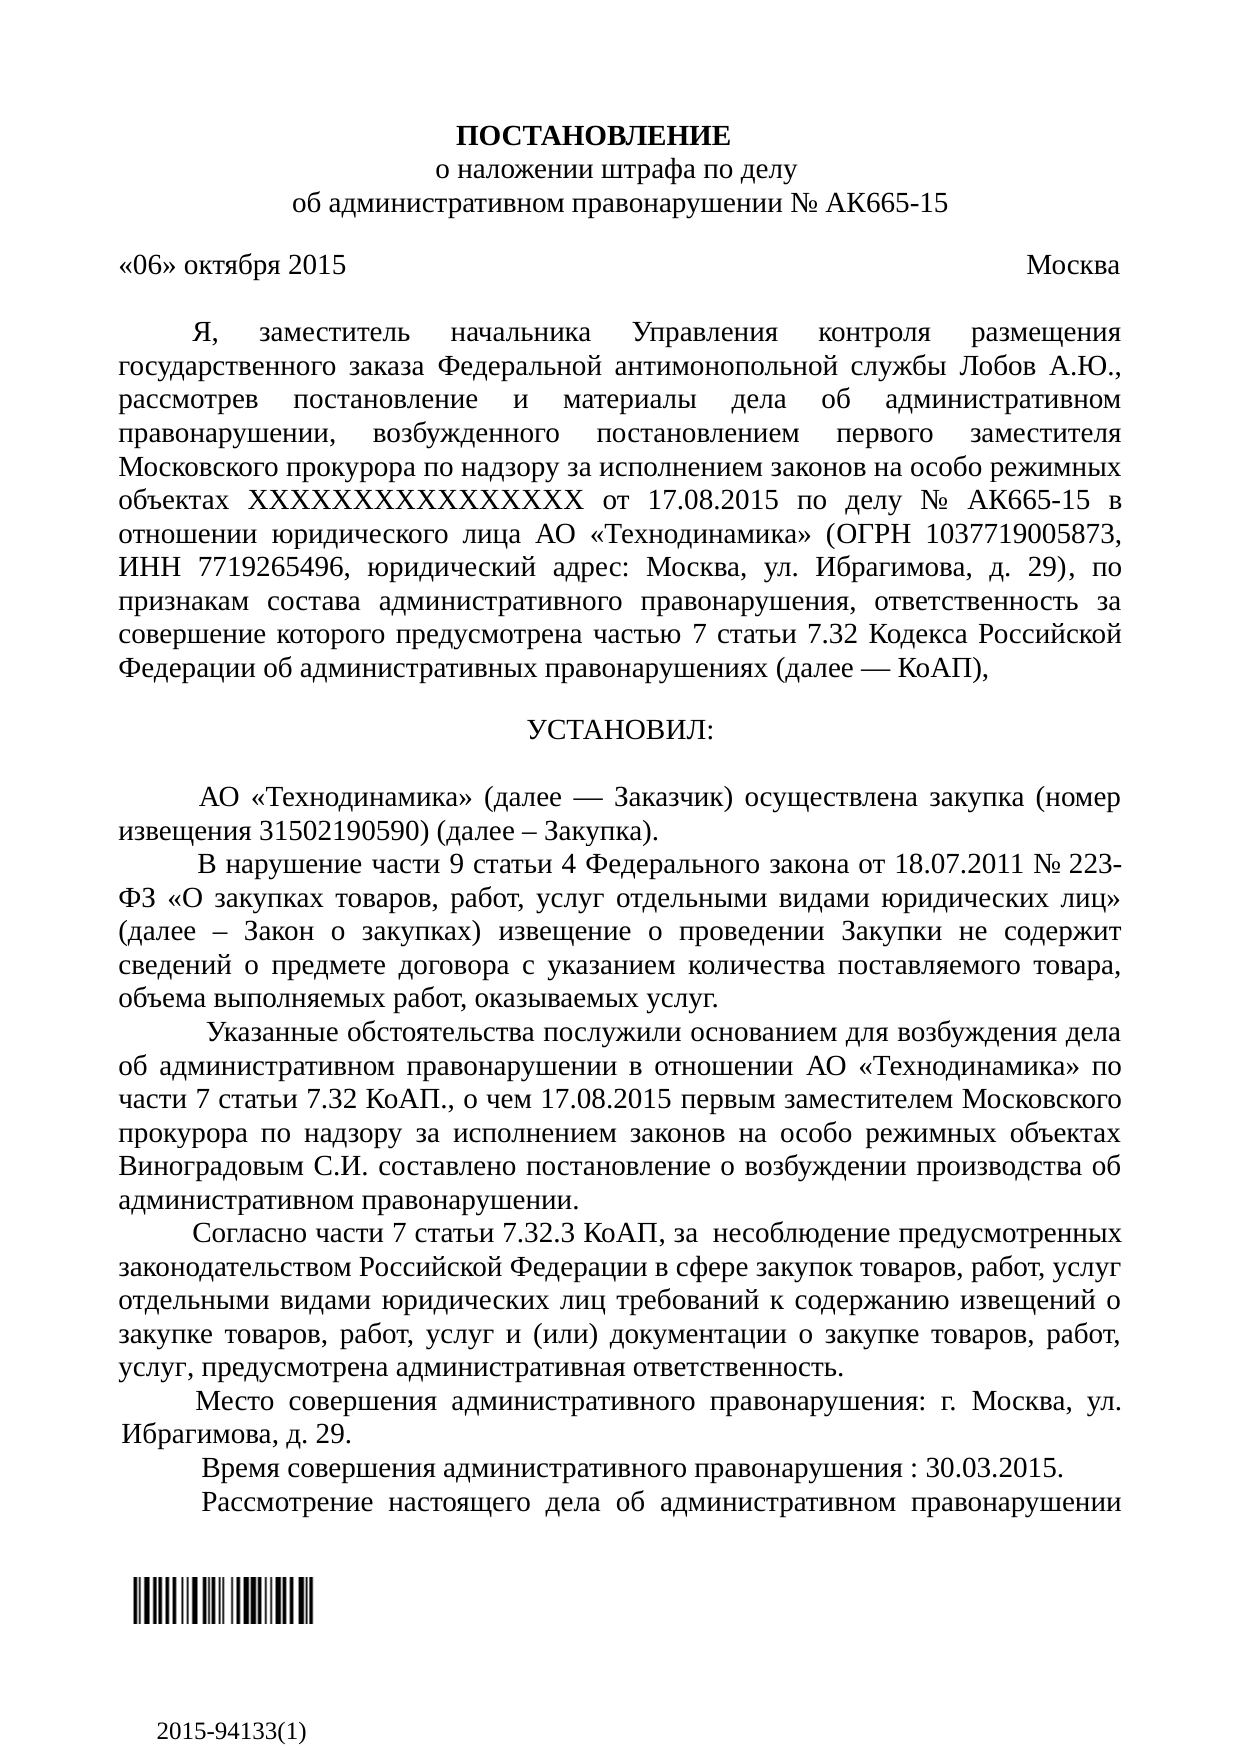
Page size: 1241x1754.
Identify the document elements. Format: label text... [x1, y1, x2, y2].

text В нарушение части 9 статьи 4 Федерального закона от 18.07.2011 № 223-ФЗ «О закупках товаров, работ, услуг отдельными видами юридических лиц» (далее – Закон о закупках) извещение о проведении Закупки не содержит сведений о предмете договора с указанием количества поставляемого товара, объема выполняемых работ, оказываемых услуг. [118, 846, 1122, 1014]
text АО «Технодинамика» (далее — Заказчик) осуществлена закупка (номер извещения 31502190590) (далее – Закупка). [118, 779, 1122, 846]
text Согласно части 7 статьи 7.32.3 КоАП, за несоблюдение предусмотренных законодательством Российской Федерации в сфере закупок товаров, работ, услуг отдельными видами юридических лиц требований к содержанию извещений о закупке товаров, работ, услуг и (или) документации о закупке товаров, работ, услуг, предусмотрена административная ответственность. [118, 1215, 1122, 1383]
picture [118, 1577, 331, 1624]
text Место совершения административного правонарушения: г. Москва, ул. Ибрагимова, д. 29. [121, 1383, 1122, 1450]
text Рассмотрение настоящего дела об административном правонарушении [121, 1484, 1122, 1517]
text УСТАНОВИЛ: [118, 712, 1122, 746]
text Я, заместитель начальника Управления контроля размещения государственного заказа Федеральной антимонопольной службы Лобов А.Ю., рассмотрев постановление и материалы дела об административном правонарушении, возбужденного постановлением первого заместителя Московского прокурора по надзору за исполнением законов на особо режимных объектах XXXXXXXXXXXXXXXX от 17.08.2015 по делу № АК665-15 в отношении юридического лица АО «Технодинамика» (ОГРН 1037719005873, ИНН 7719265496, юридический адрес: Москва, ул. Ибрагимова, д. 29), по признакам состава административного правонарушения, ответственность за совершение которого предусмотрена частью 7 статьи 7.32 Кодекса Российской Федерации об административных правонарушениях (далее — КоАП), [118, 314, 1122, 683]
text Указанные обстоятельства послужили основанием для возбуждения дела об административном правонарушении в отношении АО «Технодинамика» по части 7 статьи 7.32 КоАП., о чем 17.08.2015 первым заместителем Московского прокурора по надзору за исполнением законов на особо режимных объектах Виноградовым С.И. составлено постановление о возбуждении производства об административном правонарушении. [118, 1014, 1122, 1215]
text ПОСТАНОВЛЕНИЕ [117, 118, 1078, 152]
text об административном правонарушении № АК665-15 [118, 185, 1122, 219]
text о наложении штрафа по делу [118, 152, 1122, 185]
text Время совершения административного правонарушения : 30.03.2015. [121, 1450, 1122, 1484]
text «06» октября 2015 Москва [118, 247, 1122, 281]
